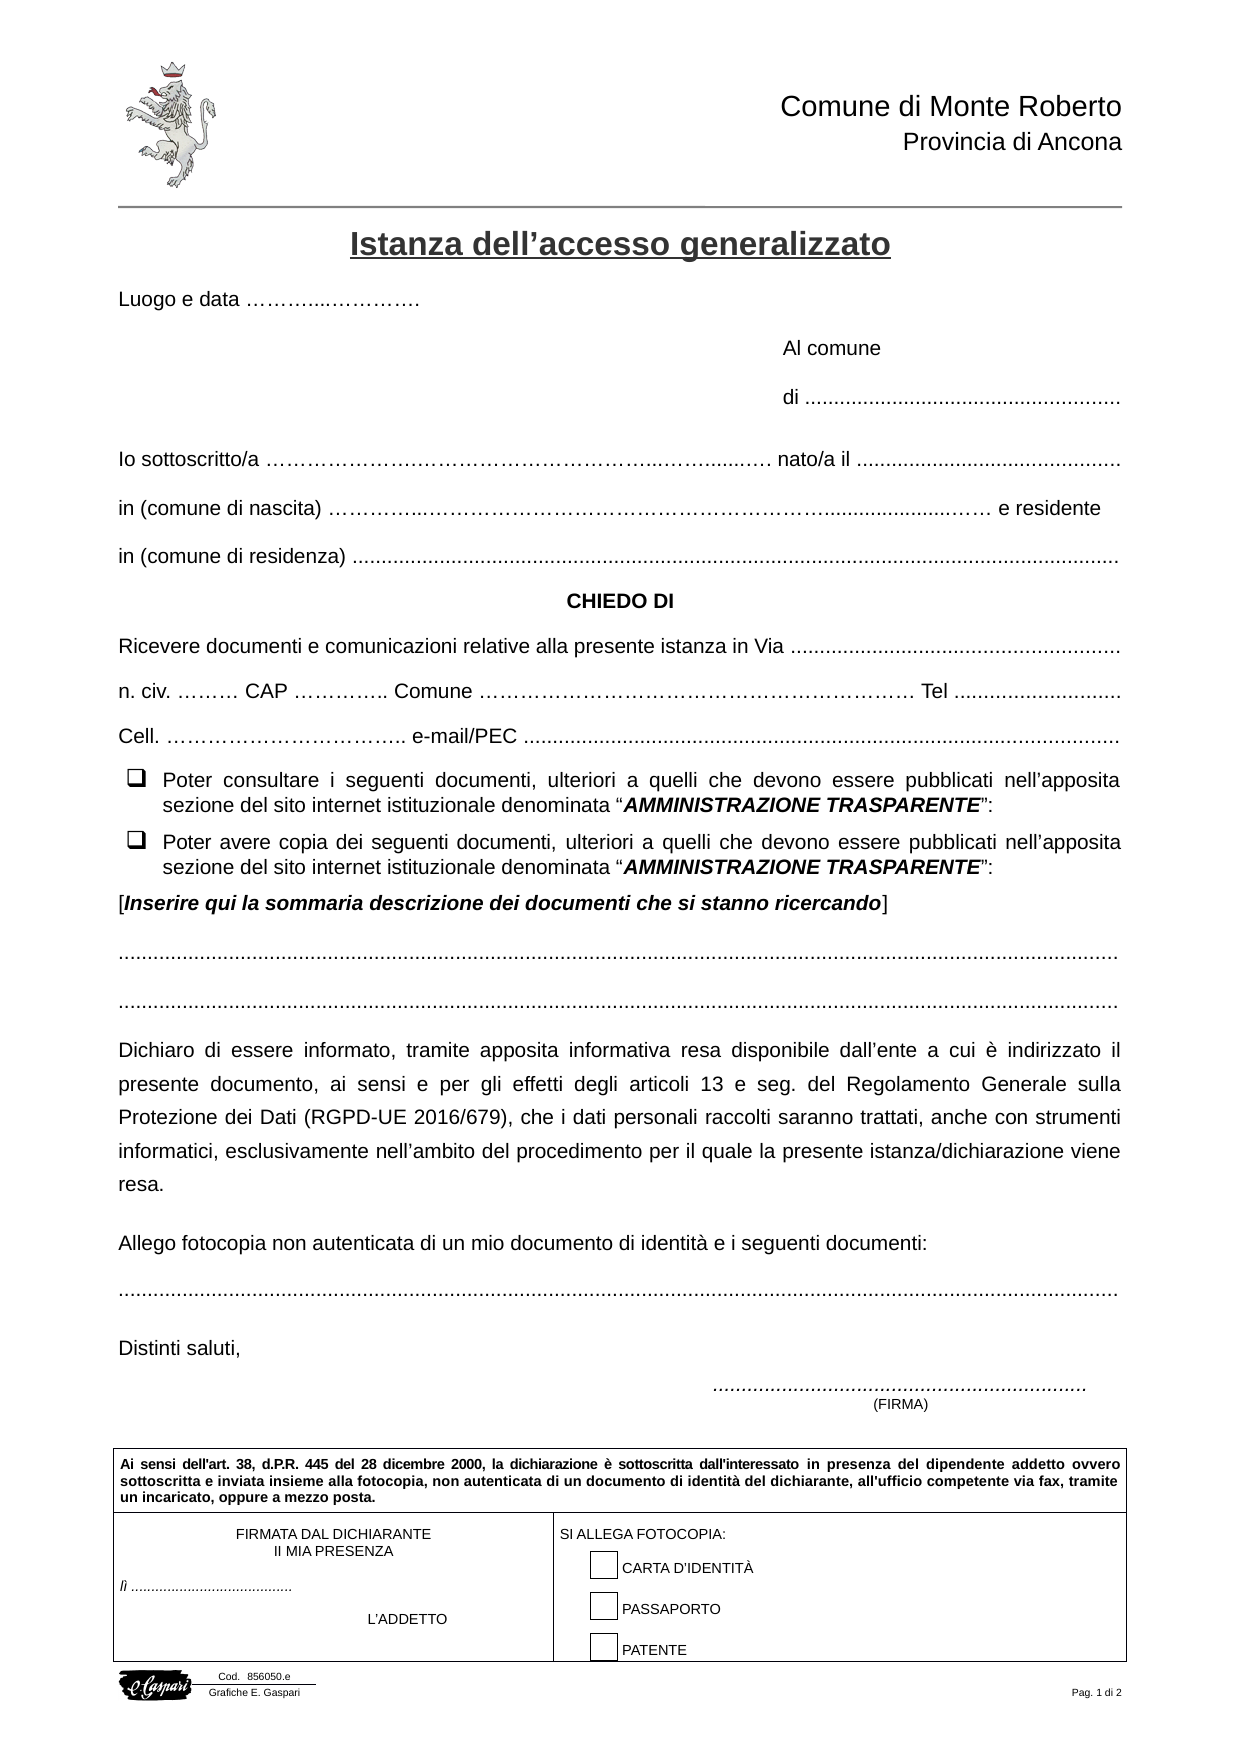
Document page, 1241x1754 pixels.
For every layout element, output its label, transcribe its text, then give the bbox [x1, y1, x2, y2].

subtitle Istanza dell’accesso generalizzato [118, 224, 1122, 262]
text di [783, 385, 1122, 409]
text Distinti saluti, [118, 1335, 1122, 1359]
picture [118, 1669, 192, 1701]
text n. civ. ……… CAP ………….. Comune ……………………………………………………… Tel [118, 679, 1122, 703]
table_header Ai sensi dell'art. 38, d.P.R. 445 del 28 dicembre 2000, la dichiarazione è sottoscritta dall'interessato in presenza del dipendente addetto ovvero sottoscritta e inviata insieme alla fotocopia, non autenticata di un documento di identità del dichiarante, all'ufficio competente via fax, tramite un incaricato, oppure a mezzo posta. [114, 1449, 1126, 1512]
text in (comune di residenza) [118, 544, 1122, 568]
text Comune di Monte Roberto [224, 89, 1122, 122]
text Ricevere documenti e comunicazioni relative alla presente istanza in Via [118, 634, 1122, 658]
picture [122, 58, 224, 189]
text Io sottoscritto/a ………………….……………………………...…….......…. nato/a il [118, 446, 1122, 470]
text ................................................................. [679, 1372, 1122, 1396]
list Poter avere copia dei seguenti documenti, ulteriori a quelli che devono essere pubblicati nell’apposita sezione del sito internet istituzionale denominata “AMMINISTRAZIONE TRASPARENTE”: [125, 830, 1122, 879]
text in (comune di nascita) …………...…………………………………………………......................…… e residente [118, 495, 1122, 519]
text [Inserire qui la sommaria descrizione dei documenti che si stanno ricercando] [118, 891, 1122, 915]
list Poter consultare i seguenti documenti, ulteriori a quelli che devono essere pubblicati nell’apposita sezione del sito internet istituzionale denominata “AMMINISTRAZIONE TRASPARENTE”: [125, 768, 1122, 817]
table_cell SI ALLEGA FOTOCOPIA: CARTA D’IDENTITÀ PASSAPORTO PATENTE [554, 1513, 1126, 1661]
text Dichiaro di essere informato, tramite apposita informativa resa disponibile dall’ente a cui è indirizzato il presente documento, ai sensi e per gli effetti degli articoli 13 e seg. del Regolamento Generale sulla Protezione dei Dati (RGPD-UE 2016/679), che i dati personali raccolti saranno trattati, anche con strumenti informatici, esclusivamente nell’ambito del procedimento per il quale la presente istanza/dichiarazione viene resa. [118, 1038, 1122, 1196]
text (FIRMA) [679, 1396, 1122, 1413]
text CHIEDO DI [118, 589, 1122, 613]
table_cell FIRMATA DAL DICHIARANTE II MIA PRESENZA lì ........................................ L’ADDETTO [114, 1513, 553, 1661]
text Al comune [783, 336, 1122, 360]
text Cell. …………………………….. e-mail/PEC [118, 723, 1122, 747]
text Provincia di Ancona [224, 127, 1122, 156]
text Luogo e data ………....…………. [118, 287, 1122, 311]
text Allego fotocopia non autenticata di un mio documento di identità e i seguenti documenti: [118, 1231, 1122, 1255]
